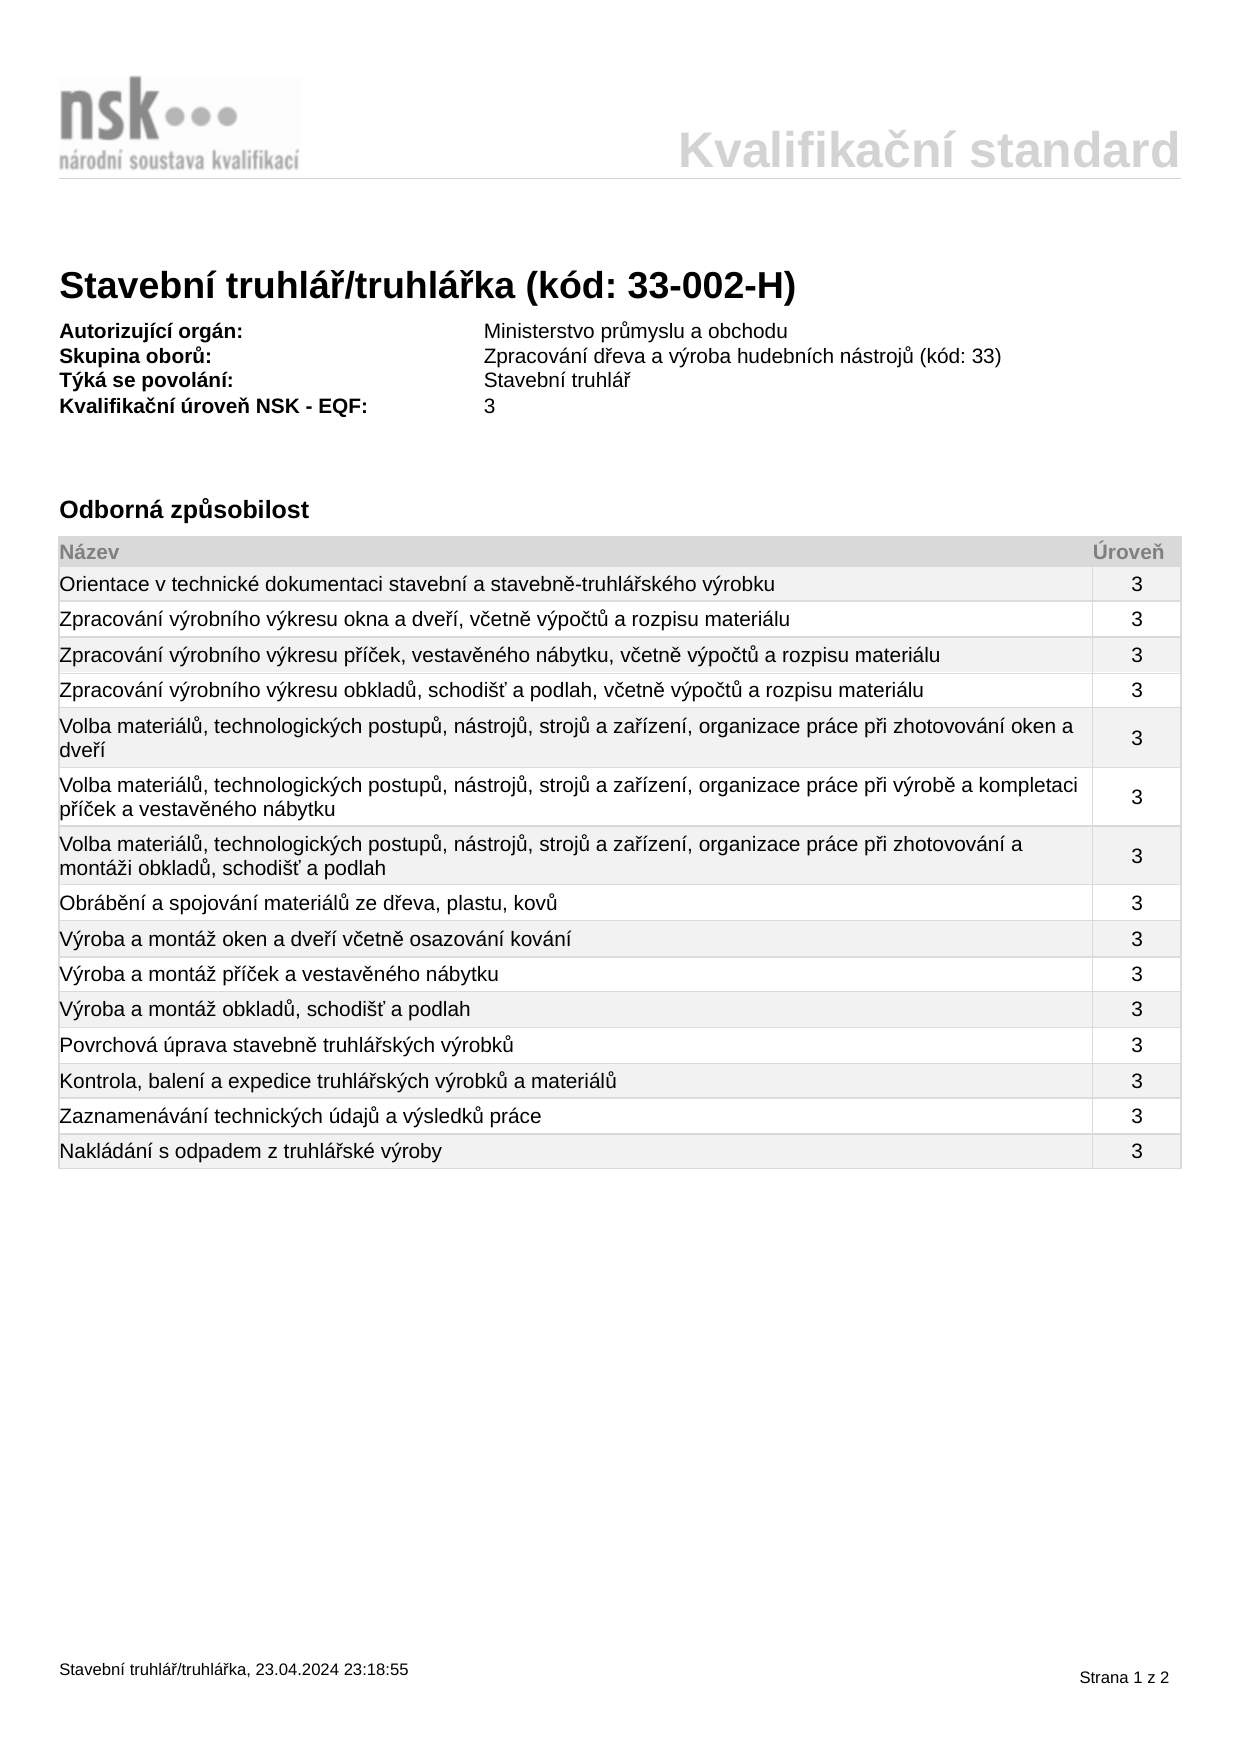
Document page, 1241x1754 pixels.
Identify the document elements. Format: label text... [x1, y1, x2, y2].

table_cell [1093, 418, 1169, 489]
table_cell [862, 418, 1093, 489]
table_cell [484, 418, 620, 489]
table_cell 3 [1093, 602, 1180, 636]
table_cell 3 [1093, 1135, 1180, 1168]
table_cell [862, 1169, 1093, 1414]
picture [58, 59, 621, 172]
table_cell Zpracování výrobního výkresu okna a dveří, včetně výpočtů a rozpisu materiálu [60, 602, 1092, 636]
table_header [621, 59, 626, 172]
table_cell Zpracování výrobního výkresu obkladů, schodišť a podlah, včetně výpočtů a rozpisu materiálu [60, 674, 1092, 707]
table_cell [626, 1169, 862, 1414]
table_cell Zpracování výrobního výkresu příček, vestavěného nábytku, včetně výpočtů a rozpisu materiálu [60, 638, 1092, 672]
table_cell [59, 1414, 483, 1660]
table_cell [59, 179, 1181, 196]
table_cell [1093, 1414, 1169, 1660]
table_cell [626, 1414, 862, 1660]
table_cell 3 [1093, 567, 1180, 600]
table_cell [484, 1414, 620, 1660]
table_cell [1093, 1169, 1169, 1414]
table_cell [626, 307, 862, 319]
table_cell [620, 196, 626, 224]
table_cell [1169, 418, 1181, 489]
table_cell [59, 172, 483, 178]
table_cell [862, 307, 1093, 319]
table_cell 3 [484, 394, 1181, 417]
table_cell 3 [1093, 992, 1180, 1027]
table_cell [626, 196, 862, 224]
table_cell [1093, 524, 1169, 536]
table_cell [1169, 1414, 1181, 1660]
table_cell Volba materiálů, technologických postupů, nástrojů, strojů a zařízení, organizace práce při výrobě a kompletaci příček a vestavěného nábytku [60, 768, 1092, 825]
table_cell Název [60, 537, 1092, 566]
table_cell [626, 524, 862, 536]
table_cell 3 [1093, 1099, 1180, 1133]
table_cell [484, 307, 620, 319]
table_cell [59, 418, 483, 489]
table_cell [1169, 1660, 1181, 1696]
table_cell Stavební truhlář/truhlářka, 23.04.2024 23:18:55 [59, 1660, 862, 1696]
table_cell Stavební truhlář [484, 368, 1181, 393]
table_cell Nakládání s odpadem z truhlářské výroby [60, 1135, 1092, 1168]
table_cell Autorizující orgán: [59, 319, 483, 343]
table_cell [1169, 307, 1181, 319]
table_cell [1169, 524, 1181, 536]
table_cell 3 [1093, 885, 1180, 920]
table_cell 3 [1093, 638, 1180, 672]
table_cell Kontrola, balení a expedice truhlářských výrobků a materiálů [60, 1064, 1092, 1097]
table_cell [620, 307, 626, 319]
table_cell Výroba a montáž obkladů, schodišť a podlah [60, 992, 1092, 1027]
table_cell [1169, 196, 1181, 224]
table_cell Skupina oborů: [59, 344, 483, 368]
table_cell 3 [1093, 958, 1180, 991]
table_cell [620, 418, 626, 489]
table_cell [862, 524, 1093, 536]
table_cell Povrchová úprava stavebně truhlářských výrobků [60, 1028, 1092, 1063]
table_cell 3 [1093, 708, 1180, 767]
table_cell Týká se povolání: [59, 368, 483, 392]
table_cell 3 [1093, 921, 1180, 956]
table_cell Stavební truhlář/truhlářka (kód: 33-002-H) [59, 224, 1181, 307]
table_cell Zpracování dřeva a výroba hudebních nástrojů (kód: 33) [484, 344, 1181, 368]
table_cell Kvalifikační úroveň NSK - EQF: [59, 394, 483, 417]
table_cell [620, 1414, 626, 1660]
table_cell [59, 196, 483, 224]
table_cell Volba materiálů, technologických postupů, nástrojů, strojů a zařízení, organizace práce při zhotovování oken a dveří [60, 708, 1092, 767]
table_cell 3 [1093, 768, 1180, 825]
table_cell [620, 1169, 626, 1414]
table_cell Výroba a montáž oken a dveří včetně osazování kování [60, 921, 1092, 956]
table_cell Strana 1 z 2 [862, 1660, 1169, 1696]
table_header Kvalifikační standard [626, 59, 1181, 178]
table_cell 3 [1093, 1064, 1180, 1097]
table_cell Obrábění a spojování materiálů ze dřeva, plastu, kovů [60, 885, 1092, 920]
table_cell [1093, 307, 1169, 319]
table_cell [484, 524, 620, 536]
table_cell [620, 524, 626, 536]
table_cell [59, 1169, 483, 1414]
table_cell [484, 196, 620, 224]
table_cell [862, 1414, 1093, 1660]
table_cell Úroveň [1093, 537, 1180, 566]
table_cell [484, 172, 620, 178]
table_cell [1169, 1169, 1181, 1414]
table_cell Ministerstvo průmyslu a obchodu [484, 319, 1181, 344]
table_cell Výroba a montáž příček a vestavěného nábytku [60, 958, 1092, 991]
table_cell [626, 418, 862, 489]
table_cell Zaznamenávání technických údajů a výsledků práce [60, 1099, 1092, 1133]
table_cell [862, 196, 1093, 224]
table_cell Volba materiálů, technologických postupů, nástrojů, strojů a zařízení, organizace práce při zhotovování a montáži obkladů, schodišť a podlah [60, 827, 1092, 884]
table_cell [59, 524, 483, 536]
table_cell 3 [1093, 827, 1180, 884]
table_cell 3 [1093, 674, 1180, 707]
table_cell 3 [1093, 1028, 1180, 1063]
table_cell [484, 1169, 620, 1414]
table_cell Orientace v technické dokumentaci stavební a stavebně-truhlářského výrobku [60, 567, 1092, 600]
table_cell [1093, 196, 1169, 224]
table_cell [59, 307, 483, 319]
table_cell Odborná způsobilost [59, 489, 1181, 524]
